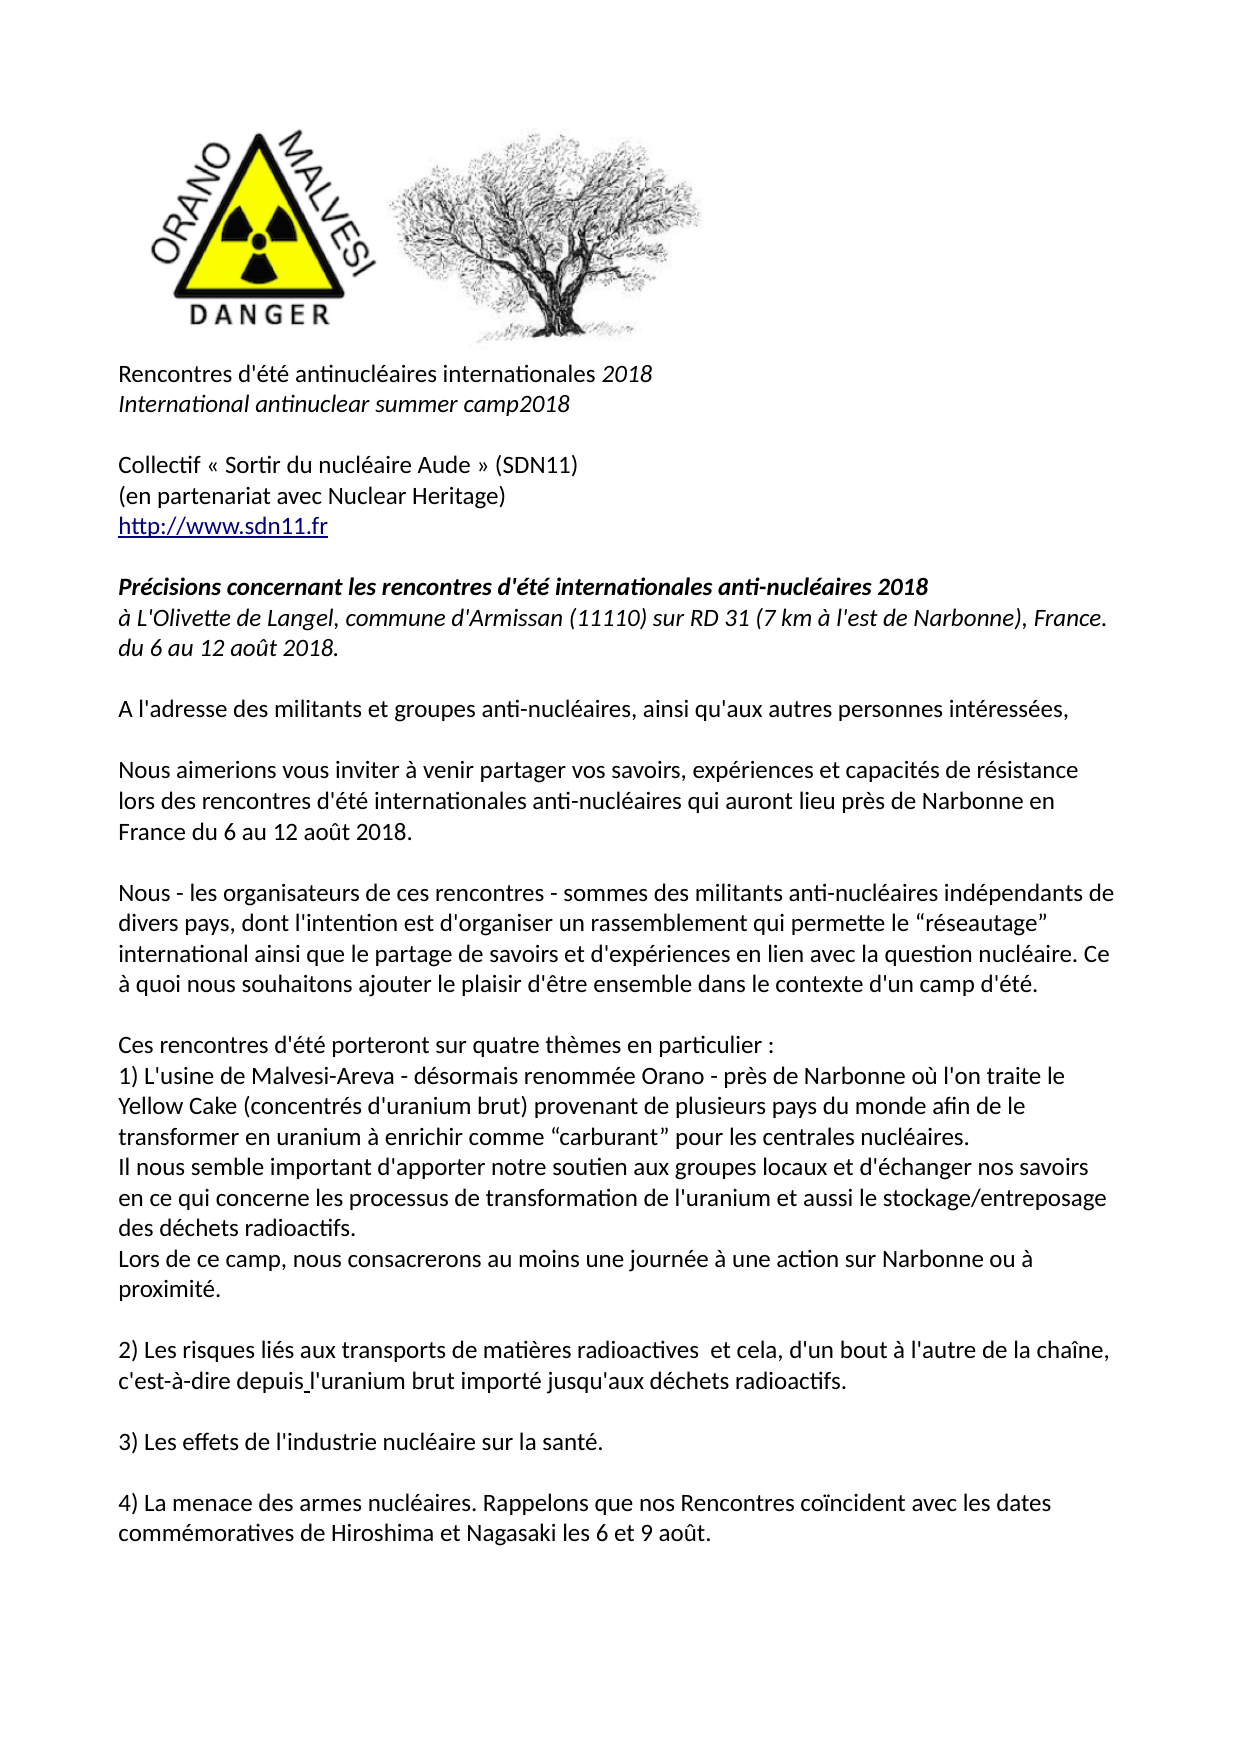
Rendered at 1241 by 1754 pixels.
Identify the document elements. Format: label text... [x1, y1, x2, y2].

text International antinuclear summer camp2018 [118, 388, 1122, 419]
text Ces rencontres d'été porteront sur quatre thèmes en particulier : [118, 1029, 1122, 1060]
text du 6 au 12 août 2018. [118, 632, 1122, 663]
text (en partenariat avec Nuclear Heritage) [118, 480, 1122, 510]
text Lors de ce camp, nous consacrerons au moins une journée à une action sur Narbonne ou à proximité. [118, 1243, 1122, 1304]
text Précisions concernant les rencontres d'été internationales anti-nucléaires 2018 [118, 571, 1122, 602]
text Collectif « Sortir du nucléaire Aude » (SDN11) [118, 449, 1122, 480]
text Nous - les organisateurs de ces rencontres - sommes des militants anti-nucléaires indépendants de divers pays, dont l'intention est d'organiser un rassemblement qui permette le “réseautage” international ainsi que le partage de savoirs et d'expériences en lien avec la question nucléaire. Ce à quoi nous souhaitons ajouter le plaisir d'être ensemble dans le contexte d'un camp d'été. [118, 877, 1122, 999]
text 3) Les effets de l'industrie nucléaire sur la santé. [118, 1426, 1122, 1457]
text Il nous semble important d'apporter notre soutien aux groupes locaux et d'échanger nos savoirs en ce qui concerne les processus de transformation de l'uranium et aussi le stockage/entreposage des déchets radioactifs. [118, 1151, 1122, 1243]
text lors des rencontres d'été internationales anti-nucléaires qui auront lieu près de Narbonne en France du 6 au 12 août 2018. [118, 785, 1122, 846]
text 4) La menace des armes nucléaires. Rappelons que nos Rencontres coïncident avec les dates commémoratives de Hiroshima et Nagasaki les 6 et 9 août. [118, 1487, 1122, 1548]
text 2) Les risques liés aux transports de matières radioactives et cela, d'un bout à l'autre de la chaîne, c'est-à-dire depuis l'uranium brut importé jusqu'aux déchets radioactifs. [118, 1334, 1122, 1396]
text A l'adresse des militants et groupes anti-nucléaires, ainsi qu'aux autres personnes intéressées, [118, 693, 1122, 724]
text à L'Olivette de Langel, commune d'Armissan (11110) sur RD 31 (7 km à l'est de Narbonne), France. [118, 602, 1122, 632]
text Rencontres d'été antinucléaires internationales 2018 [118, 118, 1122, 388]
text http://www.sdn11.fr [118, 510, 1122, 541]
text 1) L'usine de Malvesi-Areva - désormais renommée Orano - près de Narbonne où l'on traite le Yellow Cake (concentrés d'uranium brut) provenant de plusieurs pays du monde afin de le transformer en uranium à enrichir comme “carburant” pour les centrales nucléaires. [118, 1060, 1122, 1151]
text Nous aimerions vous inviter à venir partager vos savoirs, expériences et capacités de résistance [118, 754, 1122, 785]
